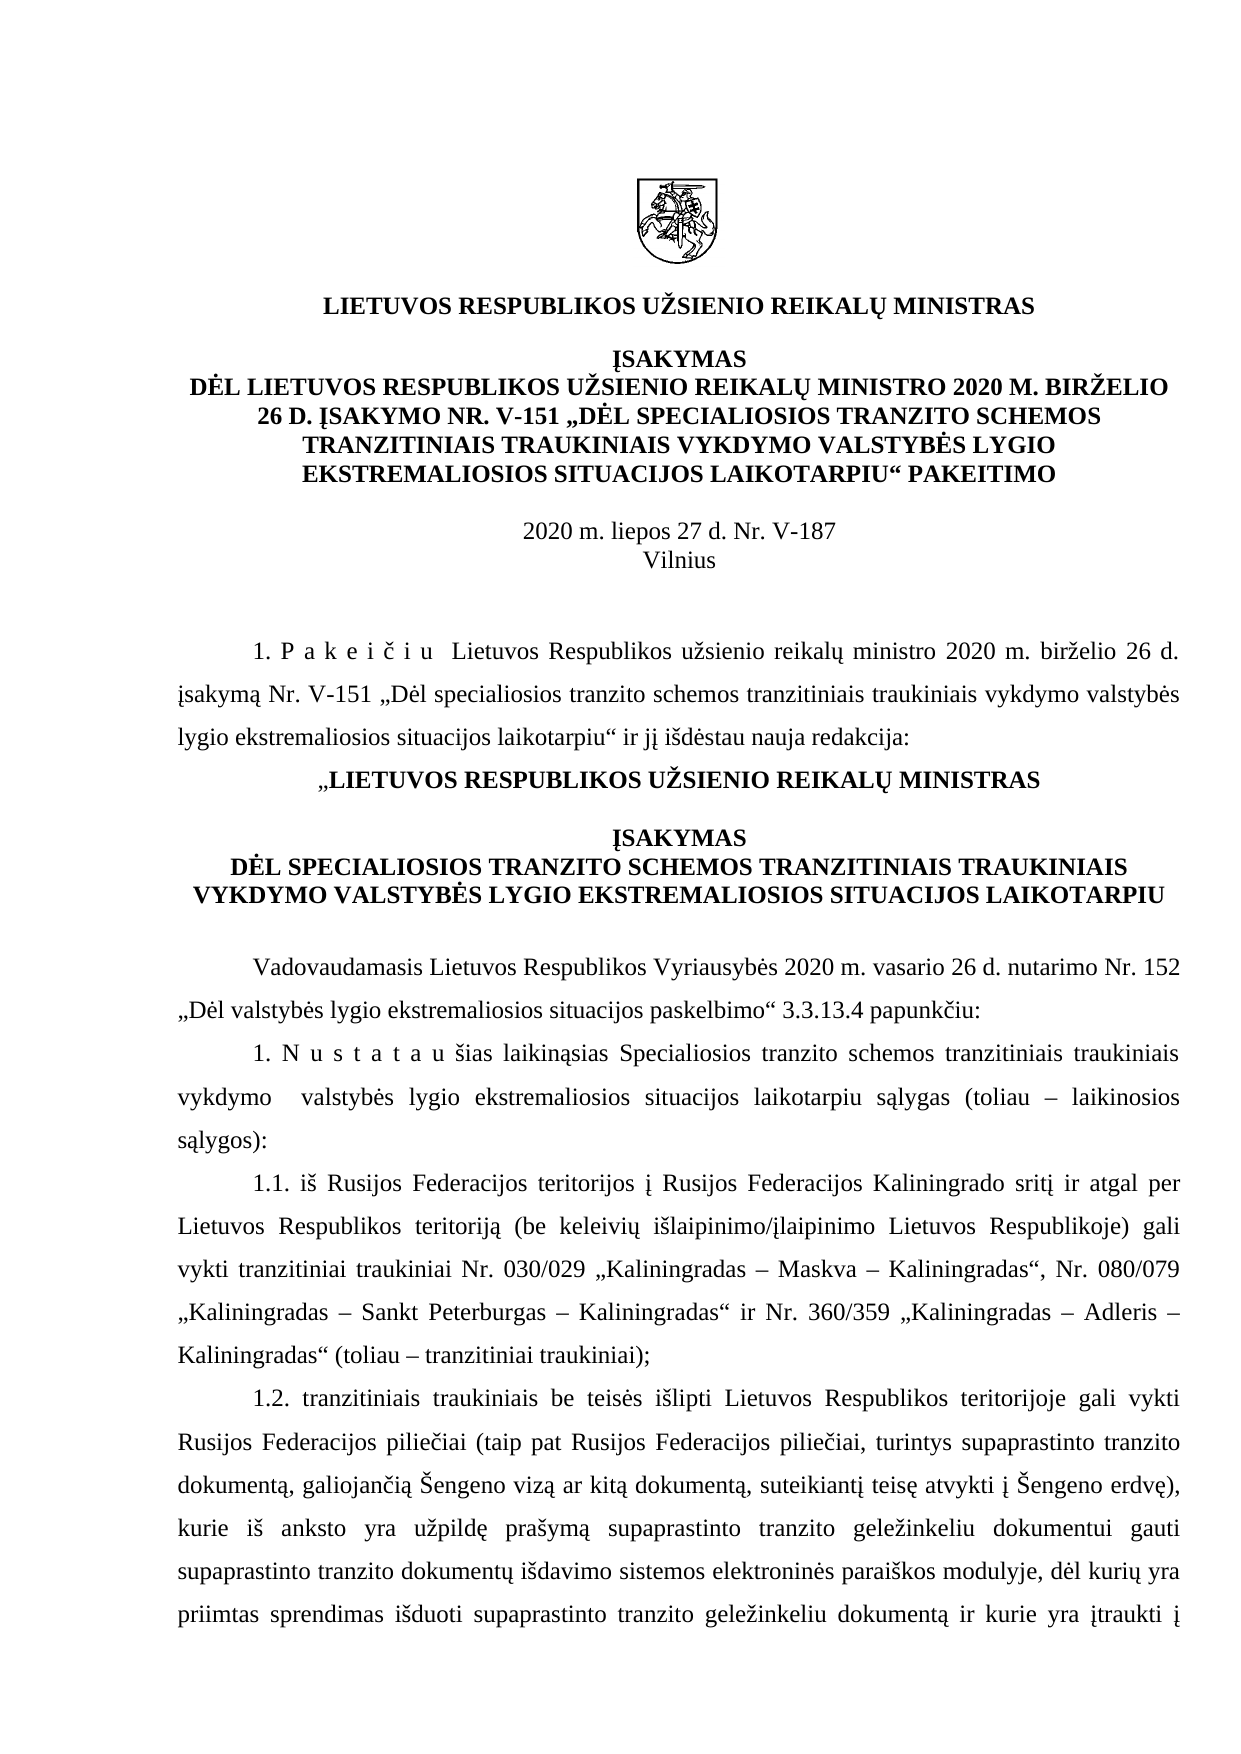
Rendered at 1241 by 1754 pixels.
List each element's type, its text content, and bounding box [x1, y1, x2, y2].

text „LIETUVOS RESPUBLIKOS UŽSIENIO REIKALŲ MINISTRAS [177, 765, 1181, 794]
text LIETUVOS RESPUBLIKOS UŽSIENIO REIKALŲ MINISTRAS [177, 291, 1181, 320]
text Vilnius [177, 545, 1181, 574]
text 2020 m. liepos 27 d. Nr. V-187 [177, 516, 1181, 545]
text 1.2. tranzitiniais traukiniais be teisės išlipti Lietuvos Respublikos teritorijoje gali vykti Rusijos Federacijos piliečiai (taip pat Rusijos Federacijos piliečiai, turintys supaprastinto tranzito dokumentą, galiojančią Šengeno vizą ar kitą dokumentą, suteikiantį teisę atvykti į Šengeno erdvę), kurie iš anksto yra užpildę prašymą supaprastinto tranzito geležinkeliu dokumentui gauti supaprastinto tranzito dokumentų išdavimo sistemos elektroninės paraiškos modulyje, dėl kurių yra priimtas sprendimas išduoti supaprastinto tranzito geležinkeliu dokumentą ir kurie yra įtraukti į [177, 1383, 1181, 1628]
text ĮSAKYMAS [177, 344, 1181, 372]
text 1.1. iš Rusijos Federacijos teritorijos į Rusijos Federacijos Kaliningrado sritį ir atgal per Lietuvos Respublikos teritoriją (be keleivių išlaipinimo/įlaipinimo Lietuvos Respublikoje) gali vykti tranzitiniai traukiniai Nr. 030/029 „Kaliningradas – Maskva – Kaliningradas“, Nr. 080/079 „Kaliningradas – Sankt Peterburgas – Kaliningradas“ ir Nr. 360/359 „Kaliningradas – Adleris – Kaliningradas“ (toliau – tranzitiniai traukiniai); [177, 1168, 1181, 1369]
text 1. P a k e i č i u Lietuvos Respublikos užsienio reikalų ministro 2020 m. birželio 26 d. įsakymą Nr. V-151 „Dėl specialiosios tranzito schemos tranzitiniais traukiniais vykdymo valstybės lygio ekstremaliosios situacijos laikotarpiu“ ir jį išdėstau nauja redakcija: [177, 636, 1181, 751]
text ĮSAKYMAS [177, 823, 1181, 852]
text Vadovaudamasis Lietuvos Respublikos Vyriausybės 2020 m. vasario 26 d. nutarimo Nr. 152 „Dėl valstybės lygio ekstremaliosios situacijos paskelbimo“ 3.3.13.4 papunkčiu: [177, 952, 1181, 1024]
text DĖL LIETUVOS RESPUBLIKOS UŽSIENIO REIKALŲ MINISTRO 2020 M. BIRŽELIO 26 D. ĮSAKYMO NR. V-151 „DĖL SPECIALIOSIOS TRANZITO SCHEMOS TRANZITINIAIS TRAUKINIAIS VYKDYMO VALSTYBĖS LYGIO EKSTREMALIOSIOS SITUACIJOS LAIKOTARPIU“ PAKEITIMO [177, 372, 1181, 487]
text 1. N u s t a t a u šias laikinąsias Specialiosios tranzito schemos tranzitiniais traukiniais vykdymo valstybės lygio ekstremaliosios situacijos laikotarpiu sąlygas (toliau – laikinosios sąlygos): [177, 1038, 1181, 1153]
text DĖL SPECIALIOSIOS TRANZITO SCHEMOS TRANZITINIAIS TRAUKINIAIS VYKDYMO VALSTYBĖS LYGIO EKSTREMALIOSIOS SITUACIJOS LAIKOTARPIU [177, 852, 1181, 909]
